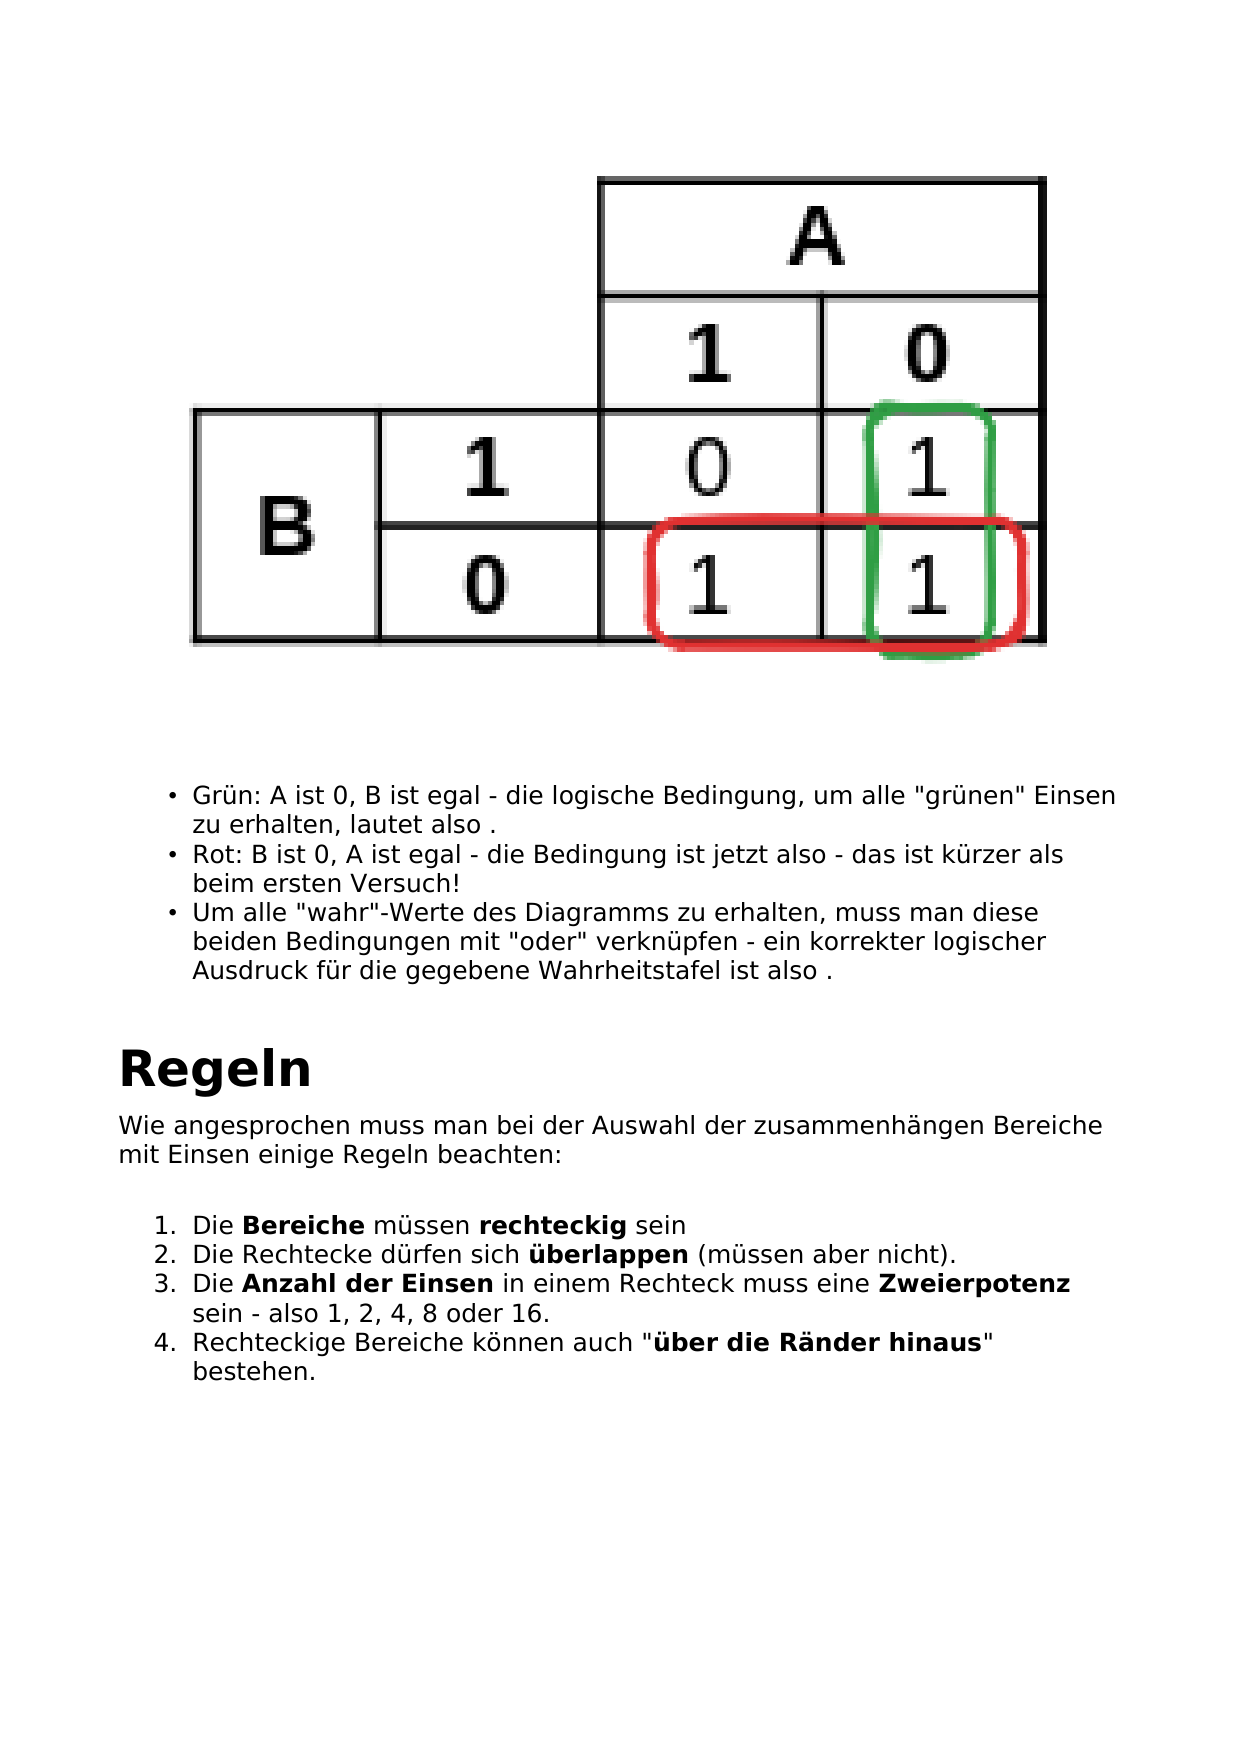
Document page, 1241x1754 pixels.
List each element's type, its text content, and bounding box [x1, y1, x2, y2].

list Die Anzahl der Einsen in einem Rechteck muss eine Zweierpotenz sein - also 1, 2, 4, 8 oder 16. [177, 1269, 1122, 1328]
list Rot: B ist 0, A ist egal - die Bedingung ist jetzt also - das ist kürzer als beim ersten Versuch! [177, 840, 1122, 898]
list Die Bereiche müssen rechteckig sein [177, 1211, 1122, 1240]
subtitle Regeln [118, 1040, 1122, 1098]
list Rechteckige Bereiche können auch "über die Ränder hinaus" bestehen. [177, 1328, 1122, 1386]
list Die Rechtecke dürfen sich überlappen (müssen aber nicht). [177, 1240, 1122, 1269]
list Um alle "wahr"-Werte des Diagramms zu erhalten, muss man diese beiden Bedingungen mit "oder" verknüpfen - ein korrekter logischer Ausdruck für die gegebene Wahrheitstafel ist also . [177, 898, 1122, 986]
picture [118, 118, 1123, 711]
list Grün: A ist 0, B ist egal - die logische Bedingung, um alle "grünen" Einsen zu erhalten, lautet also . [177, 782, 1122, 840]
text Wie angesprochen muss man bei der Auswahl der zusammenhängen Bereiche mit Einsen einige Regeln beachten: [118, 1111, 1122, 1169]
